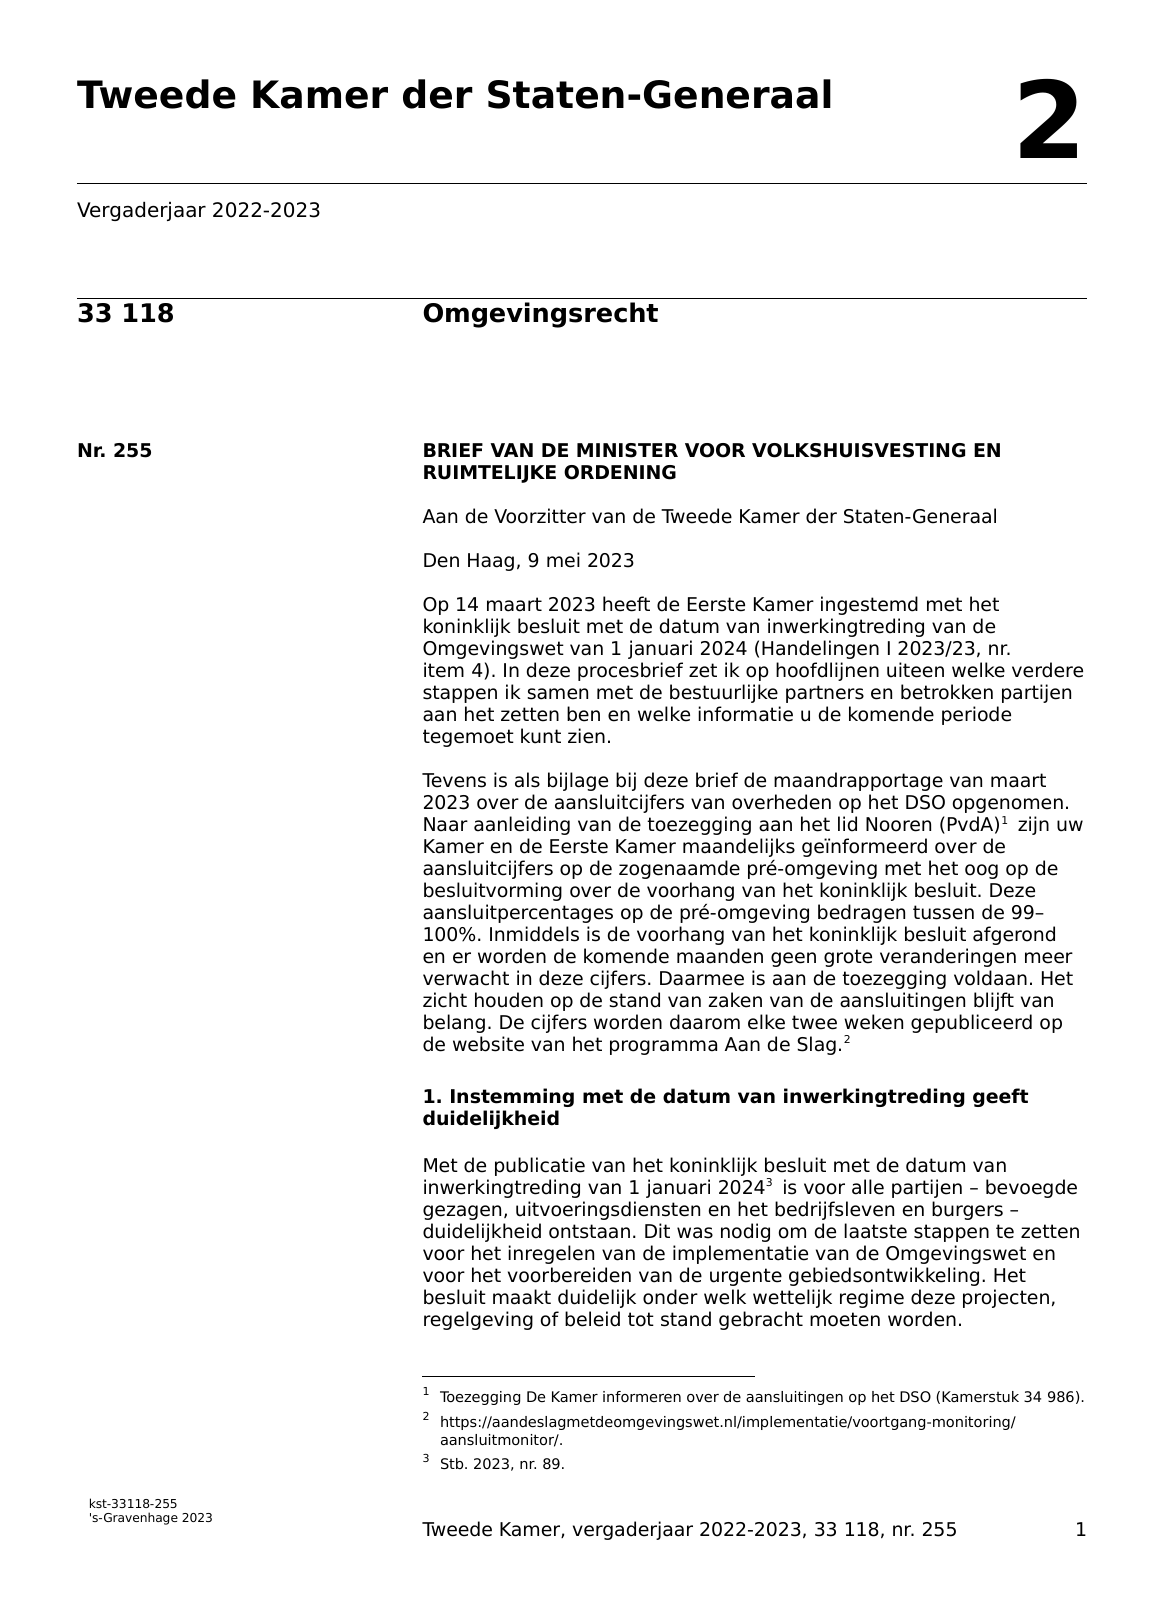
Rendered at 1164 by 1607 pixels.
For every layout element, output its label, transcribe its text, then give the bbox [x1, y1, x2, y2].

table_header Tweede Kamer der Staten-Generaal [77, 59, 886, 183]
text Stb. 2023, nr. 89. [422, 1452, 1087, 1474]
text Aan de Voorzitter van de Tweede Kamer der Staten-Generaal [422, 506, 1087, 528]
table_cell Vergaderjaar 2022-2023 [77, 184, 1087, 298]
text Op 14 maart 2023 heeft de Eerste Kamer ingestemd met het koninklijk besluit met de datum van inwerkingtreding van de Omgevingswet van 1 januari 2024 (Handelingen I 2023/23, nr. item 4). In deze procesbrief zet ik op hoofdlijnen uiteen welke verdere stappen ik samen met de bestuurlijke partners en betrokken partijen aan het zetten ben en welke informatie u de komende periode tegemoet kunt zien. [422, 594, 1087, 748]
subtitle 33 118 Omgevingsrecht [77, 299, 1087, 329]
text https://aandeslagmetdeomgevingswet.nl/implementatie/voortgang-monitoring/aansluitmonitor/. [422, 1410, 1087, 1449]
text Toezegging De Kamer informeren over de aansluitingen op het DSO (Kamerstuk 34 986). [422, 1385, 1087, 1407]
table_header 2 [886, 59, 1087, 183]
text Met de publicatie van het koninklijk besluit met de datum van inwerkingtreding van 1 januari 2024 is voor alle partijen – bevoegde gezagen, uitvoeringsdiensten en het bedrijfsleven en burgers – duidelijkheid ontstaan. Dit was nodig om de laatste stappen te zetten voor het inregelen van de implementatie van de Omgevingswet en voor het voorbereiden van de urgente gebiedsontwikkeling. Het besluit maakt duidelijk onder welk wettelijk regime deze projecten, regelgeving of beleid tot stand gebracht moeten worden. [422, 1155, 1087, 1331]
text 's-Gravenhage 2023 [88, 1511, 323, 1525]
text Den Haag, 9 mei 2023 [422, 550, 1087, 572]
subtitle 1. Instemming met de datum van inwerkingtreding geeft duidelijkheid [422, 1086, 1087, 1130]
text Tevens is als bijlage bij deze brief de maandrapportage van maart 2023 over de aansluitcijfers van overheden op het DSO opgenomen. Naar aanleiding van de toezegging aan het lid Nooren (PvdA) zijn uw Kamer en de Eerste Kamer maandelijks geïnformeerd over de aansluitcijfers op de zogenaamde pré-omgeving met het oog op de besluitvorming over de voorhang van het koninklijk besluit. Deze aansluitpercentages op de pré-omgeving bedragen tussen de 99–100%. Inmiddels is de voorhang van het koninklijk besluit afgerond en er worden de komende maanden geen grote veranderingen meer verwacht in deze cijfers. Daarmee is aan de toezegging voldaan. Het zicht houden op de stand van zaken van de aansluitingen blijft van belang. De cijfers worden daarom elke twee weken gepubliceerd op de website van het programma Aan de Slag. [422, 770, 1087, 1056]
text kst-33118-255 [88, 1497, 323, 1511]
subtitle Nr. 255 BRIEF VAN DE MINISTER VOOR VOLKSHUISVESTING EN RUIMTELIJKE ORDENING [77, 440, 1087, 484]
